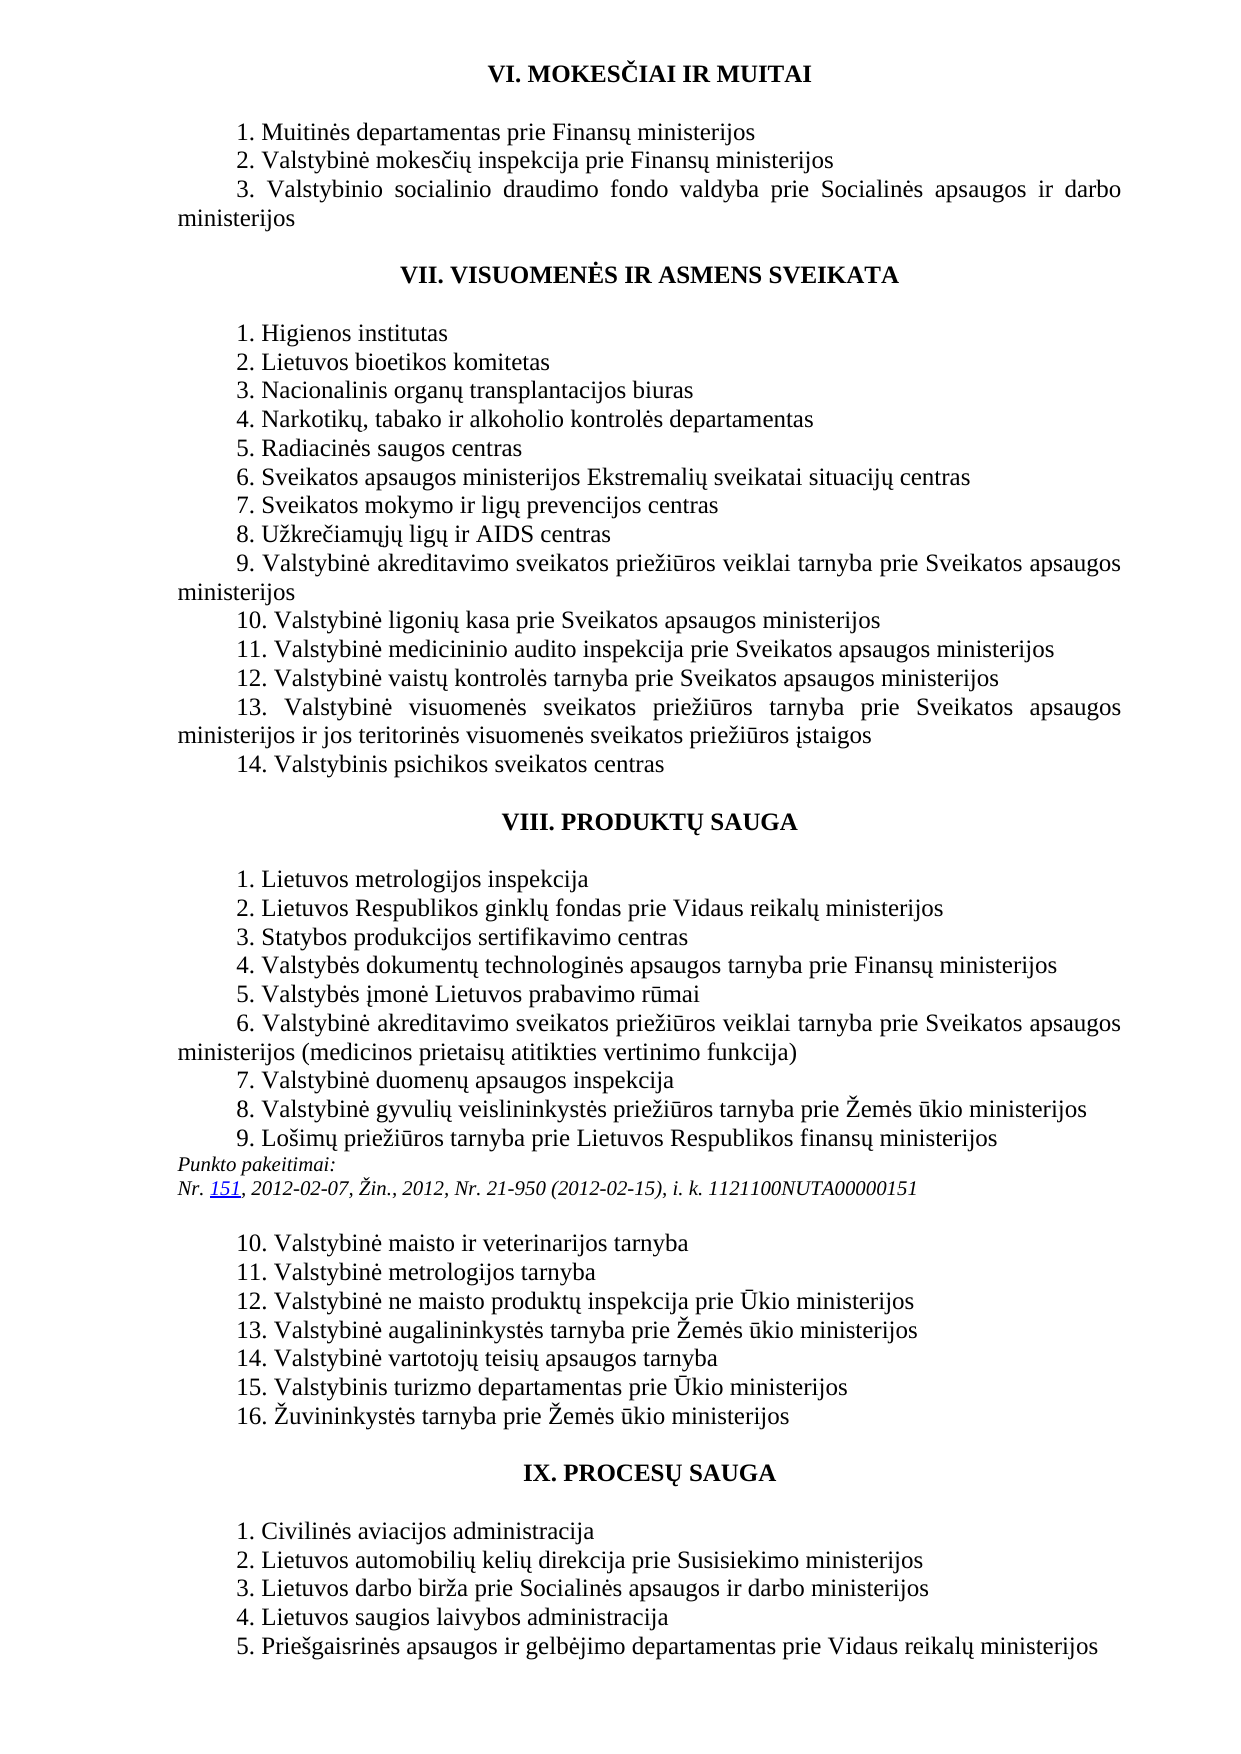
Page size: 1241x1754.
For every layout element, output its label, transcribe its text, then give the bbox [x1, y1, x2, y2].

text 1. Civilinės aviacijos administracija [177, 1516, 1122, 1545]
text 8. Užkrečiamųjų ligų ir AIDS centras [177, 519, 1122, 548]
text 11. Valstybinė medicininio audito inspekcija prie Sveikatos apsaugos ministerijos [177, 634, 1122, 663]
text 11. Valstybinė metrologijos tarnyba [177, 1257, 1122, 1286]
text 2. Lietuvos bioetikos komitetas [177, 347, 1122, 375]
text 2. Valstybinė mokesčių inspekcija prie Finansų ministerijos [177, 145, 1122, 174]
text 7. Valstybinė duomenų apsaugos inspekcija [177, 1065, 1122, 1094]
text 4. Narkotikų, tabako ir alkoholio kontrolės departamentas [177, 404, 1122, 433]
text 6. Sveikatos apsaugos ministerijos Ekstremalių sveikatai situacijų centras [177, 462, 1122, 490]
text 10. Valstybinė ligonių kasa prie Sveikatos apsaugos ministerijos [177, 605, 1122, 634]
text 14. Valstybinė vartotojų teisių apsaugos tarnyba [177, 1343, 1122, 1372]
text 3. Lietuvos darbo birža prie Socialinės apsaugos ir darbo ministerijos [177, 1573, 1122, 1602]
text 2. Lietuvos automobilių kelių direkcija prie Susisiekimo ministerijos [177, 1545, 1122, 1573]
text 13. Valstybinė augalininkystės tarnyba prie Žemės ūkio ministerijos [177, 1315, 1122, 1343]
text 4. Lietuvos saugios laivybos administracija [177, 1602, 1122, 1631]
text VI. Mokesčiai ir muitai [177, 59, 1122, 88]
text 7. Sveikatos mokymo ir ligų prevencijos centras [177, 490, 1122, 519]
text 12. Valstybinė ne maisto produktų inspekcija prie Ūkio ministerijos [177, 1286, 1122, 1315]
text 3. Nacionalinis organų transplantacijos biuras [177, 375, 1122, 404]
text 13. Valstybinė visuomenės sveikatos priežiūros tarnyba prie Sveikatos apsaugos ministerijos ir jos teritorinės visuomenės sveikatos priežiūros įstaigos [177, 692, 1122, 749]
text 2. Lietuvos Respublikos ginklų fondas prie Vidaus reikalų ministerijos [177, 893, 1122, 922]
text 5. Radiacinės saugos centras [177, 433, 1122, 462]
text IX. Procesų sauga [177, 1458, 1122, 1487]
text Nr. 151, 2012-02-07, Žin., 2012, Nr. 21-950 (2012-02-15), i. k. 1121100NUTA00000151 [177, 1176, 1122, 1200]
text 4. Valstybės dokumentų technologinės apsaugos tarnyba prie Finansų ministerijos [177, 950, 1122, 979]
text 14. Valstybinis psichikos sveikatos centras [177, 749, 1122, 778]
text 1. Lietuvos metrologijos inspekcija [177, 864, 1122, 893]
text Punkto pakeitimai: [177, 1152, 1122, 1176]
text 6. Valstybinė akreditavimo sveikatos priežiūros veiklai tarnyba prie Sveikatos apsaugos ministerijos (medicinos prietaisų atitikties vertinimo funkcija) [177, 1008, 1122, 1065]
text VII. Visuomenės ir asmens sveikata [177, 260, 1122, 289]
text 16. Žuvininkystės tarnyba prie Žemės ūkio ministerijos [177, 1401, 1122, 1430]
text 9. Valstybinė akreditavimo sveikatos priežiūros veiklai tarnyba prie Sveikatos apsaugos ministerijos [177, 548, 1122, 605]
text 5. Valstybės įmonė Lietuvos prabavimo rūmai [177, 979, 1122, 1008]
text 3. Statybos produkcijos sertifikavimo centras [177, 922, 1122, 950]
text 9. Lošimų priežiūros tarnyba prie Lietuvos Respublikos finansų ministerijos [177, 1123, 1122, 1152]
text 8. Valstybinė gyvulių veislininkystės priežiūros tarnyba prie Žemės ūkio ministerijos [177, 1094, 1122, 1123]
text 15. Valstybinis turizmo departamentas prie Ūkio ministerijos [177, 1372, 1122, 1401]
text 10. Valstybinė maisto ir veterinarijos tarnyba [177, 1228, 1122, 1257]
text 3. Valstybinio socialinio draudimo fondo valdyba prie Socialinės apsaugos ir darbo ministerijos [177, 174, 1122, 232]
text 12. Valstybinė vaistų kontrolės tarnyba prie Sveikatos apsaugos ministerijos [177, 663, 1122, 692]
text 5. Priešgaisrinės apsaugos ir gelbėjimo departamentas prie Vidaus reikalų ministerijos [177, 1631, 1122, 1660]
text VIII. Produktų sauga [177, 807, 1122, 835]
text 1. Muitinės departamentas prie Finansų ministerijos [177, 117, 1122, 145]
text 1. Higienos institutas [177, 318, 1122, 347]
